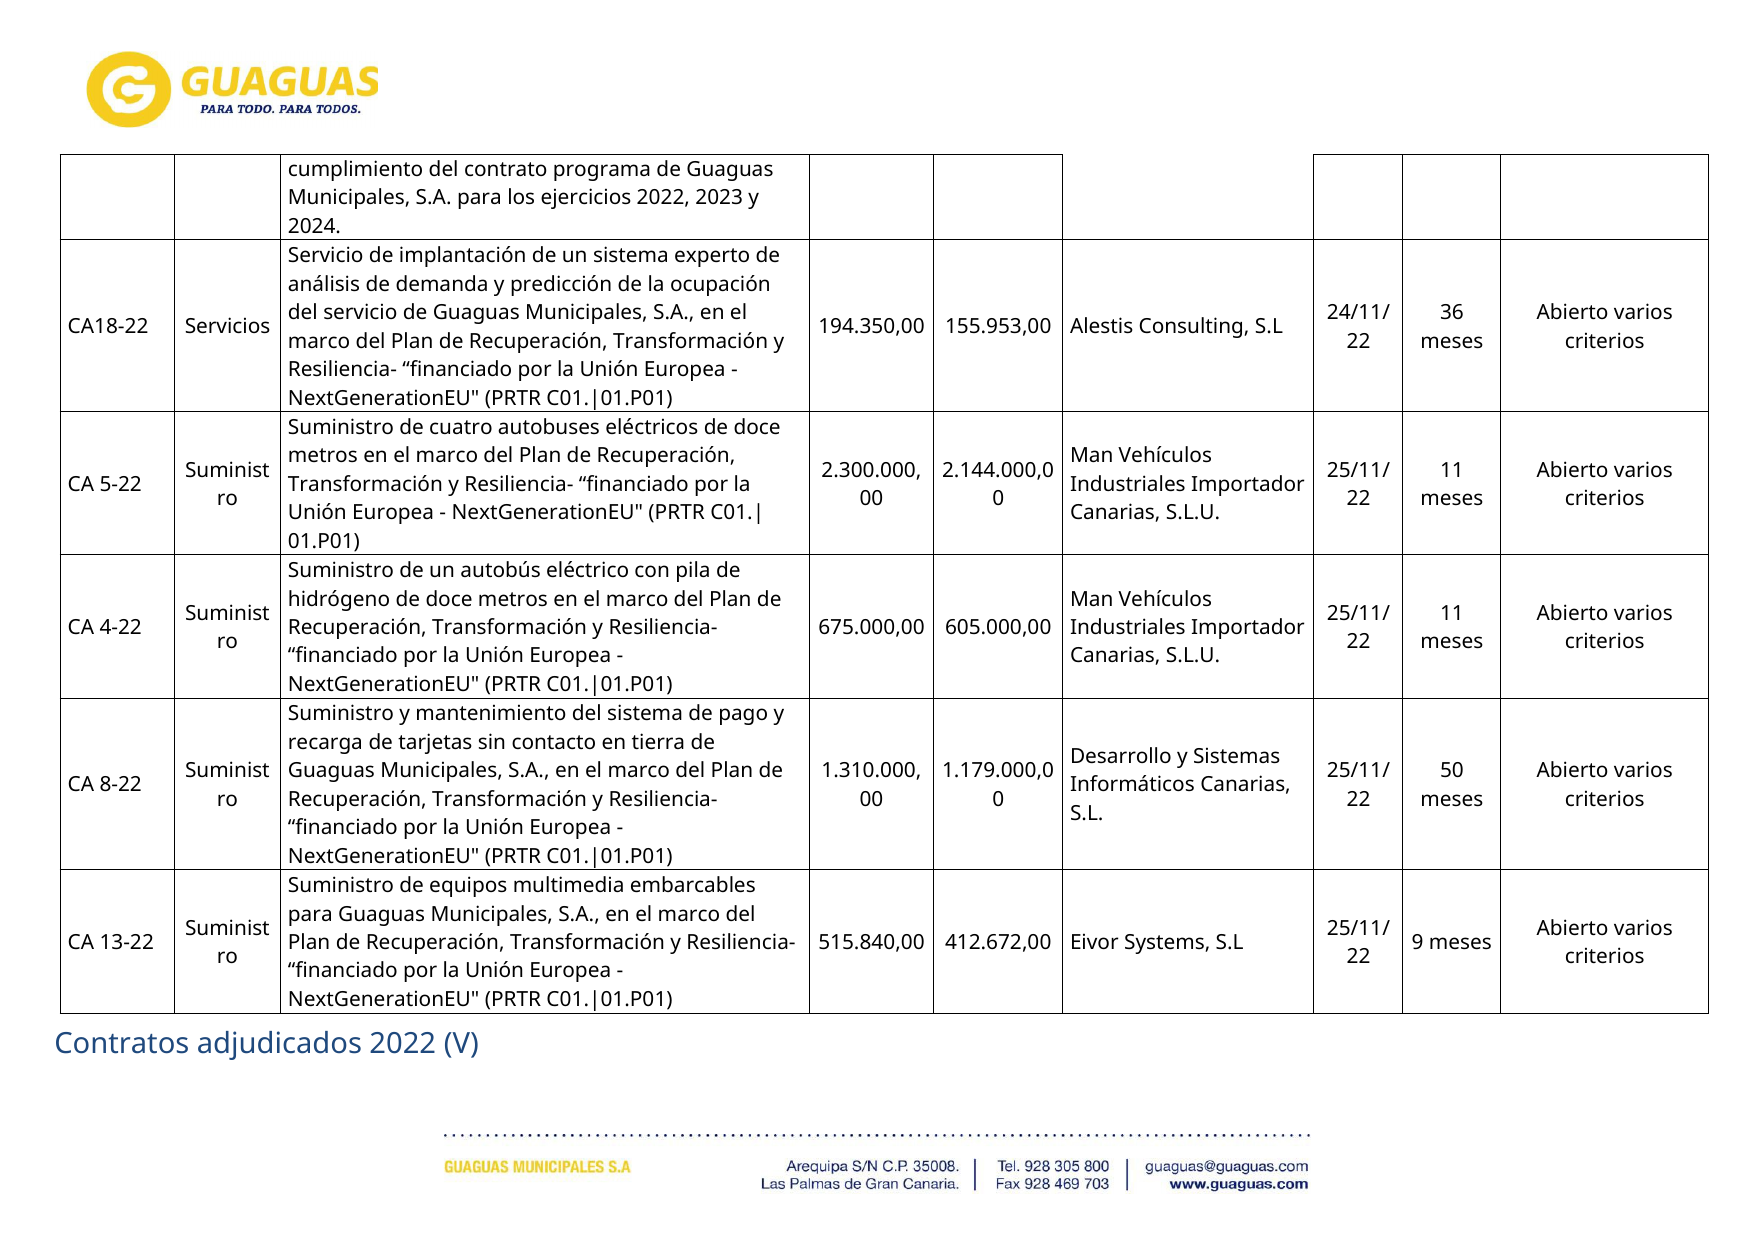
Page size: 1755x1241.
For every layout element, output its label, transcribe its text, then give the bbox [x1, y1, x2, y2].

table_cell 36 meses [1403, 240, 1500, 411]
table_cell Abierto varios criterios [1501, 870, 1708, 1012]
table_cell Eivor Systems, S.L [1063, 870, 1313, 1012]
table_cell Suministro [175, 555, 280, 697]
table_cell 2.144.000,00 [934, 412, 1062, 554]
table_cell [1403, 155, 1500, 239]
table_cell cumplimiento del contrato programa de Guaguas Municipales, S.A. para los ejercicios 2022, 2023 y 2024. [281, 155, 809, 239]
table_cell 25/11/22 [1314, 412, 1402, 554]
table_cell 11 meses [1403, 412, 1500, 554]
table_cell CA18-22 [61, 240, 174, 411]
table_cell 675.000,00 [810, 555, 933, 697]
table_cell [934, 155, 1062, 239]
table_cell 25/11/22 [1314, 870, 1402, 1012]
table_cell Suministro de un autobús eléctrico con pila de hidrógeno de doce metros en el marco del Plan de Recuperación, Transformación y Resiliencia- “financiado por la Unión Europea - NextGenerationEU" (PRTR C01.|01.P01) [281, 555, 809, 697]
table_cell [1501, 155, 1708, 239]
table_cell CA 13-22 [61, 870, 174, 1012]
table_cell 155.953,00 [934, 240, 1062, 411]
table_cell 50 meses [1403, 699, 1500, 869]
table_cell Abierto varios criterios [1501, 555, 1708, 697]
table_cell Suministro [175, 699, 280, 869]
table_cell Man Vehículos Industriales Importador Canarias, S.L.U. [1063, 555, 1313, 697]
table_cell 515.840,00 [810, 870, 933, 1012]
table_cell Suministro y mantenimiento del sistema de pago y recarga de tarjetas sin contacto en tierra de Guaguas Municipales, S.A., en el marco del Plan de Recuperación, Transformación y Resiliencia- “financiado por la Unión Europea - NextGenerationEU" (PRTR C01.|01.P01) [281, 699, 809, 869]
table_cell Suministro [175, 412, 280, 554]
table_cell 194.350,00 [810, 240, 933, 411]
table_cell 24/11/22 [1314, 240, 1402, 411]
table_cell Abierto varios criterios [1501, 412, 1708, 554]
table_cell Suministro [175, 870, 280, 1012]
table_cell [810, 155, 933, 239]
table_cell Abierto varios criterios [1501, 240, 1708, 411]
table_cell [61, 155, 174, 239]
table_cell 25/11/22 [1314, 699, 1402, 869]
table_cell [1063, 154, 1313, 239]
table_cell 9 meses [1403, 870, 1500, 1012]
table_cell CA 8-22 [61, 699, 174, 869]
table_cell [1314, 155, 1402, 239]
text Contratos adjudicados 2022 (V) [54, 1022, 1694, 1062]
table_cell 25/11/22 [1314, 555, 1402, 697]
table_cell Suministro de equipos multimedia embarcables para Guaguas Municipales, S.A., en el marco del Plan de Recuperación, Transformación y Resiliencia- “financiado por la Unión Europea - NextGenerationEU" (PRTR C01.|01.P01) [281, 870, 809, 1012]
table_cell Servicio de implantación de un sistema experto de análisis de demanda y predicción de la ocupación del servicio de Guaguas Municipales, S.A., en el marco del Plan de Recuperación, Transformación y Resiliencia- “financiado por la Unión Europea - NextGenerationEU" (PRTR C01.|01.P01) [281, 240, 809, 411]
table_cell 2.300.000,00 [810, 412, 933, 554]
table_cell Servicios [175, 240, 280, 411]
table_cell 1.179.000,00 [934, 699, 1062, 869]
table_cell Abierto varios criterios [1501, 699, 1708, 869]
table_cell 1.310.000,00 [810, 699, 933, 869]
table_cell CA 5-22 [61, 412, 174, 554]
table_cell 11 meses [1403, 555, 1500, 697]
table_cell CA 4-22 [61, 555, 174, 697]
table_cell Alestis Consulting, S.L [1063, 240, 1313, 411]
table_cell Man Vehículos Industriales Importador Canarias, S.L.U. [1063, 412, 1313, 554]
table_cell [175, 155, 280, 239]
table_cell Suministro de cuatro autobuses eléctricos de doce metros en el marco del Plan de Recuperación, Transformación y Resiliencia- “financiado por la Unión Europea - NextGenerationEU" (PRTR C01.|01.P01) [281, 412, 809, 554]
table_cell 412.672,00 [934, 870, 1062, 1012]
table_cell 605.000,00 [934, 555, 1062, 697]
table_cell Desarrollo y Sistemas Informáticos Canarias, S.L. [1063, 699, 1313, 869]
